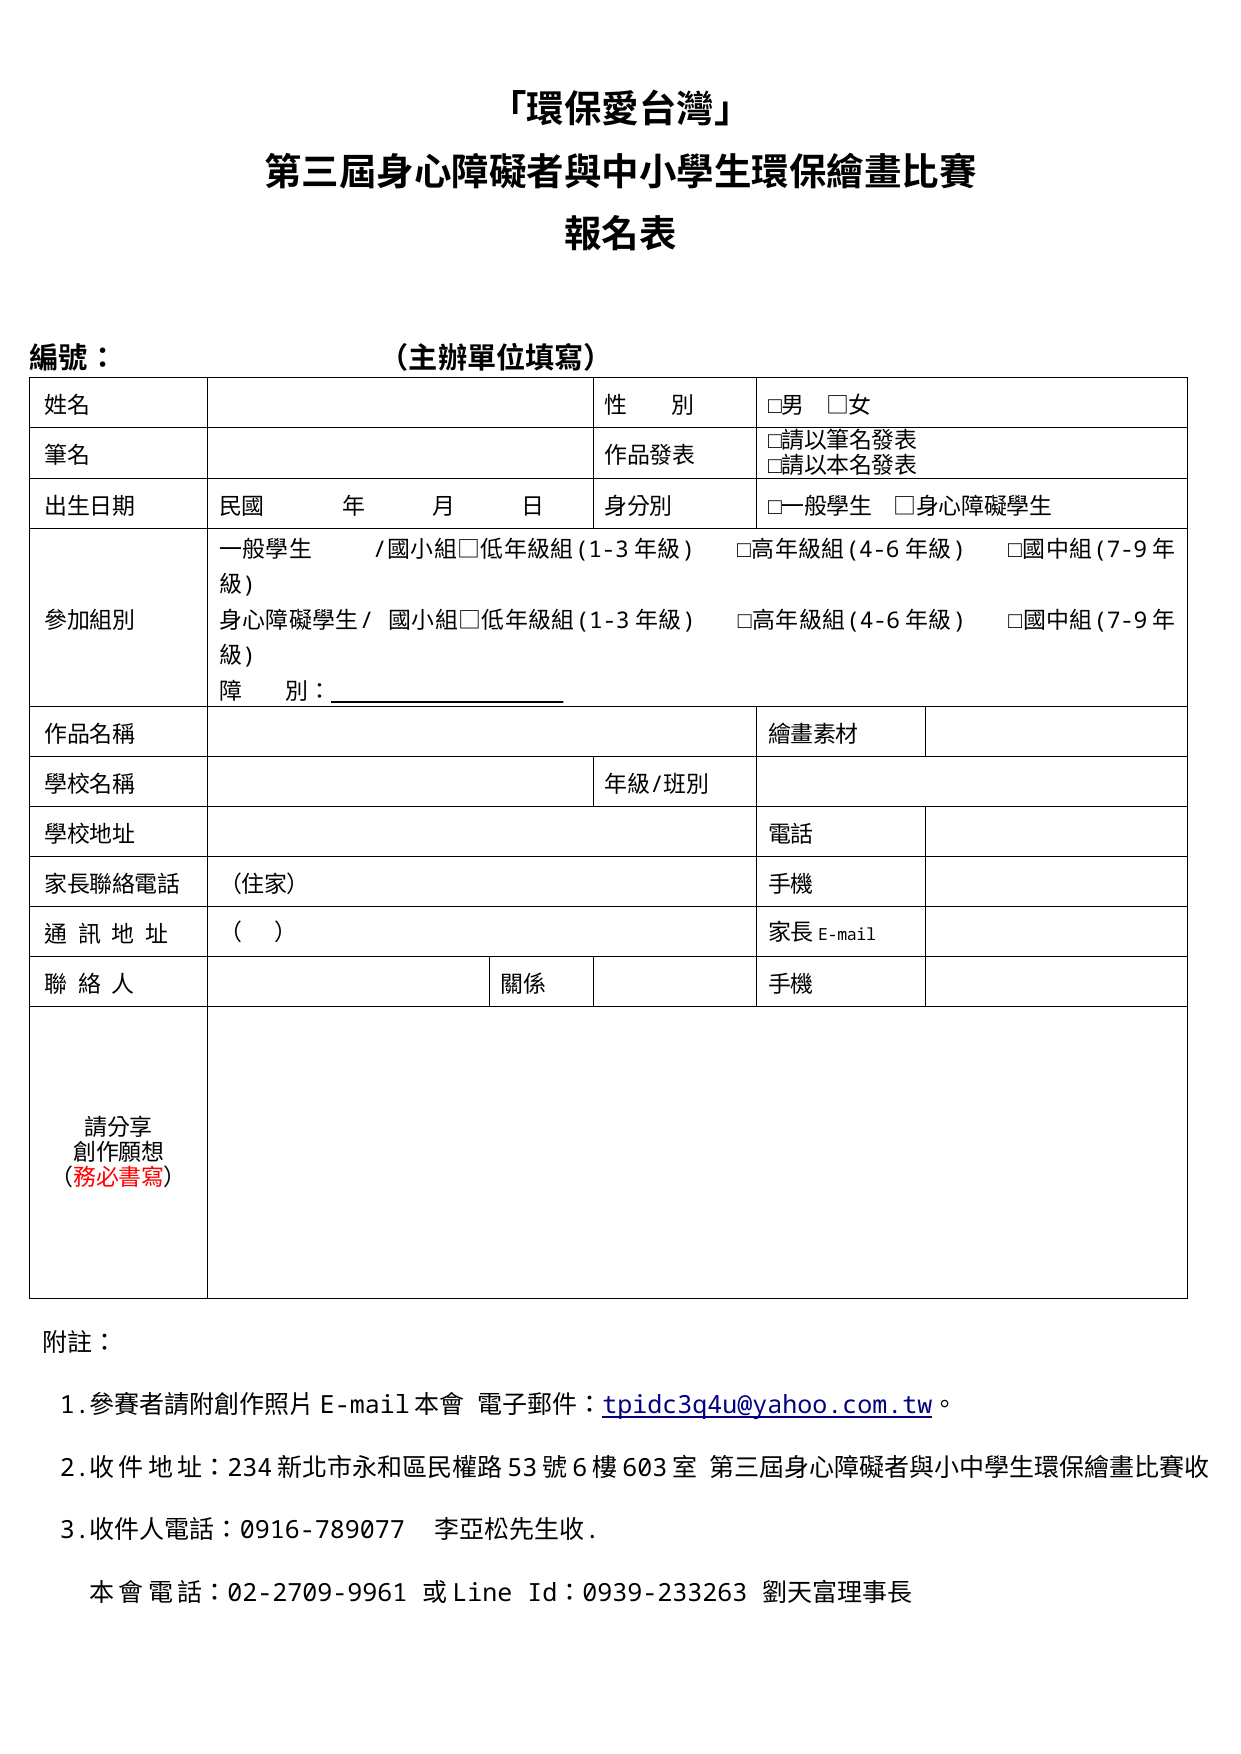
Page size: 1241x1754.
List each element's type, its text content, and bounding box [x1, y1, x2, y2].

table_cell [208, 807, 756, 856]
table_header 性 別 [594, 378, 756, 427]
table_cell [757, 757, 1187, 806]
table_cell 一般學生 /國小組□低年級組(1-3年級) □高年級組(4-6年級) □國中組(7-9年級) 身心障礙學生/ 國小組□低年級組(1-3年級) □高年級組(4-6年級) □國中組(7-9年級) 障 別： [208, 529, 1187, 706]
table_cell 年級/班別 [594, 757, 756, 806]
table_cell 電話 [757, 807, 925, 856]
table_cell 出生日期 [30, 479, 207, 528]
table_cell [208, 428, 593, 478]
table_header [208, 378, 593, 427]
table_cell 家長聯絡電話 [30, 857, 207, 906]
text 報名表 [29, 189, 1211, 252]
table_cell [208, 957, 489, 1006]
table_cell 民國 年 月 日 [208, 479, 593, 528]
table_cell 關係 [490, 957, 593, 1006]
table_cell 學校地址 [30, 807, 207, 856]
table_cell 請分享 創作願想 （務必書寫） [30, 1007, 207, 1298]
text 第三屆身心障礙者與中小學生環保繪畫比賽 [29, 127, 1211, 189]
table_cell （住家） [208, 857, 756, 906]
table_cell [594, 957, 756, 1006]
text 1.參賽者請附創作照片E-mail本會 電子郵件：tpidc3q4u@yahoo.com.tw。 [29, 1361, 1211, 1424]
table_header 姓名 [30, 378, 207, 427]
text 3.收件人電話：0916-789077 李亞松先生收. [29, 1486, 1211, 1549]
table_cell 手機 [757, 857, 925, 906]
table_cell [926, 957, 1187, 1006]
table_cell [208, 707, 756, 756]
text 本會電話：02-2709-9961 或Line Id：0939-233263 劉天富理事長 [29, 1549, 1211, 1611]
table_cell [926, 857, 1187, 906]
table_cell 繪畫素材 [757, 707, 925, 756]
table_cell 學校名稱 [30, 757, 207, 806]
table_cell 參加組別 [30, 529, 207, 706]
table_cell （ ） [208, 907, 756, 956]
table_cell [208, 1007, 1187, 1298]
table_cell [926, 907, 1187, 956]
text 編號： （主辦單位填寫） [29, 314, 1211, 377]
table_cell □一般學生 □身心障礙學生 [757, 479, 1187, 528]
text 「環保愛台灣」 [29, 64, 1211, 127]
text 2.收件地址：234新北市永和區民權路53號6樓603室 第三屆身心障礙者與小中學生環保繪畫比賽收 [29, 1424, 1211, 1486]
table_cell 筆名 [30, 428, 207, 478]
table_cell 身分別 [594, 479, 756, 528]
table_cell 通 訊 地 址 [30, 907, 207, 956]
table_cell 手機 [757, 957, 925, 1006]
table_header □男 □女 [757, 378, 1187, 427]
table_cell 聯 絡 人 [30, 957, 207, 1006]
text 附註： [29, 1299, 1211, 1361]
table_cell 作品發表 [594, 428, 756, 478]
table_cell [926, 707, 1187, 756]
table_cell 作品名稱 [30, 707, 207, 756]
table_cell [208, 757, 593, 806]
table_cell 家長E-mail [757, 907, 925, 956]
table_cell [926, 807, 1187, 856]
table_cell □請以筆名發表 □請以本名發表 [757, 428, 1187, 478]
